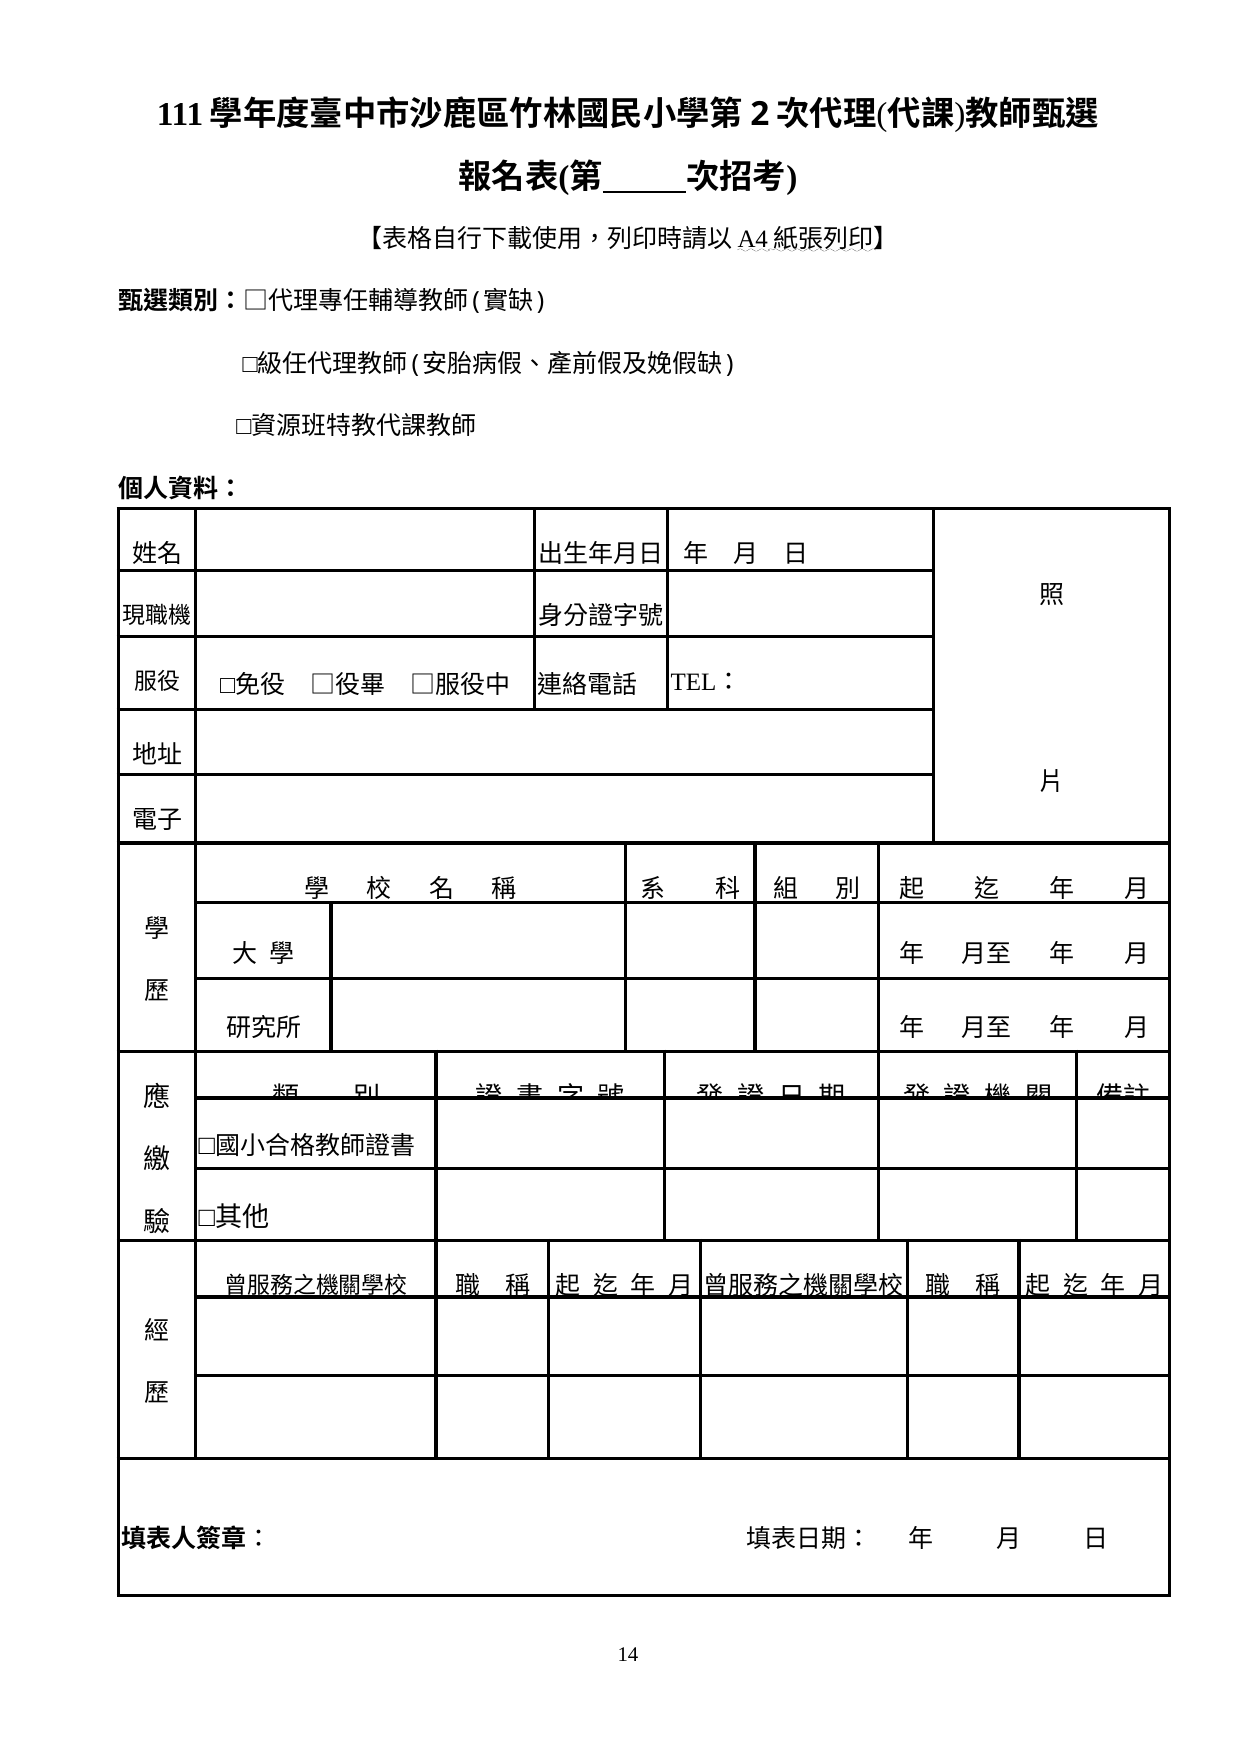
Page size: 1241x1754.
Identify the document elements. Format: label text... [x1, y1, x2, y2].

table_cell 職 稱 [438, 1242, 547, 1295]
table_cell [1021, 1377, 1168, 1457]
table_cell 系 科 [627, 845, 753, 901]
text 甄選類別：□代理專任輔導教師(實缺) [118, 257, 1137, 319]
table_cell 身分證字號 [536, 572, 666, 634]
table_cell [909, 1299, 1017, 1373]
text 個人資料： [118, 444, 1137, 507]
table_cell 經 歷 [120, 1242, 194, 1457]
table_cell [197, 572, 533, 634]
table_cell □免役 □役畢 □服役中 [197, 638, 533, 707]
table_cell 學 校 名 稱 [197, 845, 624, 901]
table_cell 起 迄 年 月 [880, 845, 1168, 901]
text 報名表(第 次招考) [118, 132, 1137, 194]
table_header 姓名 [120, 510, 194, 569]
table_cell [1078, 1100, 1168, 1167]
table_cell [197, 1299, 434, 1373]
table_cell [669, 572, 932, 634]
table_cell [438, 1170, 625, 1239]
table_cell 服役 情形 [120, 638, 194, 707]
table_cell 組 別 [757, 845, 877, 901]
table_cell [666, 1170, 877, 1239]
table_header 年 月 日 [669, 510, 932, 569]
table_header [197, 510, 533, 569]
table_cell [438, 1100, 625, 1167]
table_cell [757, 980, 877, 1049]
table_cell 連絡電話 [536, 638, 666, 707]
table_cell [550, 1299, 699, 1373]
table_cell 發 證 日 期 [666, 1053, 877, 1096]
table_cell 現職機關學校 [120, 572, 194, 634]
table_cell [197, 711, 932, 773]
table_cell 年 月至 年 月 [880, 904, 1168, 977]
table_cell 起 迄 年 月 [1021, 1242, 1168, 1295]
table_cell 曾服務之機關學校 [197, 1242, 434, 1295]
table_cell 起 迄 年 月 [550, 1242, 699, 1295]
text □級任代理教師(安胎病假、產前假及娩假缺) [236, 319, 1137, 382]
table_cell 年 月至 年 月 [880, 980, 1168, 1049]
table_cell 地址 [120, 711, 194, 773]
table_cell [757, 904, 877, 977]
table_cell □其他 [197, 1170, 434, 1239]
table_cell 大 學 [197, 904, 329, 977]
table_cell 學 歷 [120, 845, 194, 1049]
table_cell [702, 1299, 906, 1373]
table_cell [909, 1377, 1017, 1457]
table_cell [550, 1377, 699, 1457]
table_cell [438, 1377, 547, 1457]
table_cell 證 書 字 號 [438, 1053, 663, 1096]
table_cell TEL： 手機： [669, 638, 932, 707]
table_cell 電子郵件 [120, 776, 194, 841]
table_cell □國小合格教師證書 [197, 1100, 434, 1167]
table_cell 備註 [1078, 1053, 1168, 1096]
table_cell 填表人簽章： 填表日期： 年 月 日 [120, 1460, 1168, 1593]
table_cell [333, 904, 624, 977]
table_cell 發 證 機 關 [880, 1053, 1075, 1096]
table_cell [702, 1377, 906, 1457]
table_header 照 片 [935, 510, 1168, 841]
table_cell [1021, 1299, 1168, 1373]
table_cell [627, 904, 753, 977]
table_cell [627, 980, 753, 1049]
table_cell 類 別 [197, 1053, 434, 1096]
table_cell 曾服務之機關學校 [702, 1242, 906, 1295]
table_cell [880, 1100, 1075, 1167]
table_cell [625, 1100, 663, 1167]
table_cell [880, 1170, 1075, 1239]
table_cell [197, 1377, 434, 1457]
table_cell 應 繳 驗 證 件 [120, 1053, 194, 1239]
table_cell [625, 1170, 663, 1239]
table_cell [333, 980, 624, 1049]
table_cell 研究所 [197, 980, 329, 1049]
table_cell [197, 776, 932, 841]
table_cell [438, 1299, 547, 1373]
table_header 出生年月日 [536, 510, 666, 569]
table_cell [666, 1100, 877, 1167]
table_cell [1078, 1170, 1168, 1239]
text □資源班特教代課教師 [118, 382, 1137, 444]
text 【表格自行下載使用，列印時請以A4紙張列印】 [118, 194, 1137, 257]
text 111學年度臺中市沙鹿區竹林國民小學第2次代理(代課)教師甄選 [118, 69, 1137, 132]
table_cell 職 稱 [909, 1242, 1017, 1295]
